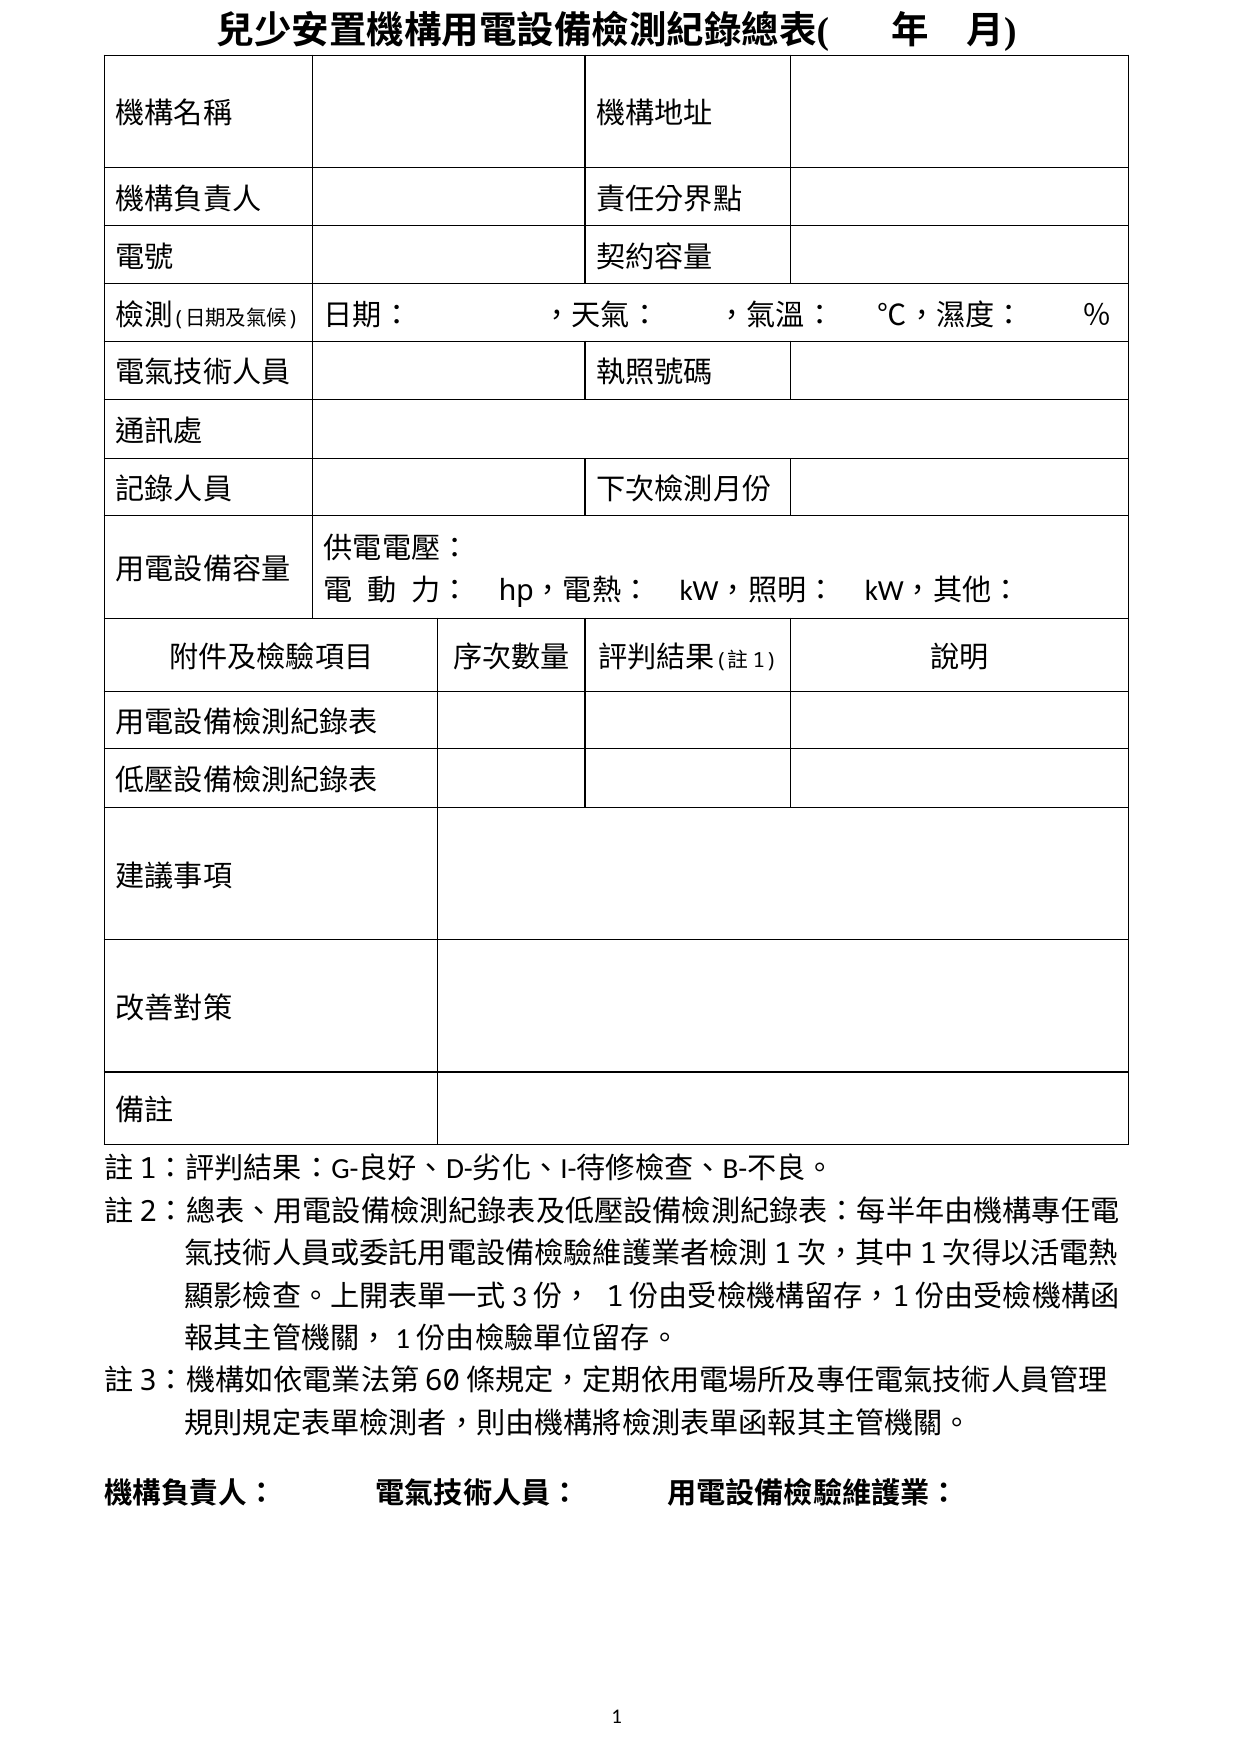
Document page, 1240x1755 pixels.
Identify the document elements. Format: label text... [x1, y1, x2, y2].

table_cell 改善對策 [105, 940, 437, 1071]
table_cell [313, 168, 584, 225]
table_cell 供電電壓： 電 動 力： hp，電熱： kW，照明： kW，其他： [313, 516, 1128, 618]
table_cell 執照號碼 [586, 342, 790, 399]
table_cell [438, 1073, 1128, 1144]
table_cell [438, 808, 1128, 939]
text 註2：總表、用電設備檢測紀錄表及低壓設備檢測紀錄表：每半年由機構專任電氣技術人員或委託用電設備檢驗維護業者檢測1次，其中1次得以活電熱顯影檢查。上開表單一式 3 份， 1份由受檢機構留存，1份由受檢機構函報其主管機關， 1 份由檢驗單位留存。 [104, 1187, 1124, 1357]
table_cell 電氣技術人員 [105, 342, 312, 399]
table_cell 評判結果(註1) [586, 619, 790, 691]
table_cell 備註 [105, 1073, 437, 1144]
table_cell [438, 692, 584, 748]
table_header 機構地址 [586, 56, 790, 167]
table_cell 序次數量 [438, 619, 584, 691]
table_cell 建議事項 [105, 808, 437, 939]
table_cell 記錄人員 [105, 459, 312, 515]
table_cell 契約容量 [586, 226, 790, 283]
table_cell [313, 342, 584, 399]
table_cell [586, 692, 790, 748]
table_cell [791, 168, 1128, 225]
table_cell 電號 [105, 226, 312, 283]
table_cell [791, 749, 1128, 807]
text 兒少安置機構用電設備檢測紀錄總表( 年 月) [104, 0, 1129, 54]
table_cell 用電設備容量 [105, 516, 312, 618]
table_cell [313, 400, 1128, 458]
text 機構負責人： 電氣技術人員： 用電設備檢驗維護業： [104, 1470, 1129, 1512]
table_cell 用電設備檢測紀錄表 [105, 692, 437, 748]
table_cell 責任分界點 [586, 168, 790, 225]
table_cell 下次檢測月份 [586, 459, 790, 515]
table_cell 低壓設備檢測紀錄表 [105, 749, 437, 807]
table_cell [586, 749, 790, 807]
table_cell 通訊處 [105, 400, 312, 458]
table_cell [313, 226, 584, 283]
table_cell [438, 749, 584, 807]
table_header 機構名稱 [105, 56, 312, 167]
table_cell 附件及檢驗項目 [105, 619, 437, 691]
table_cell 日期： ，天氣： ，氣溫： ℃，濕度： ％ [313, 284, 1128, 341]
text 註3：機構如依電業法第60條規定，定期依用電場所及專任電氣技術人員管理規則規定表單檢測者，則由機構將檢測表單函報其主管機關。 [104, 1357, 1124, 1441]
table_cell [791, 459, 1128, 515]
text 註1：評判結果：G-良好、D-劣化、I-待修檢查、B-不良。 [104, 1145, 1129, 1187]
table_header [791, 56, 1128, 167]
table_cell [313, 459, 584, 515]
table_cell [791, 342, 1128, 399]
table_cell [791, 226, 1128, 283]
table_cell 機構負責人 [105, 168, 312, 225]
table_cell 檢測(日期及氣候) [105, 284, 312, 341]
table_cell [791, 692, 1128, 748]
table_cell [438, 940, 1128, 1071]
table_header [313, 56, 584, 167]
table_cell 說明 [791, 619, 1128, 691]
